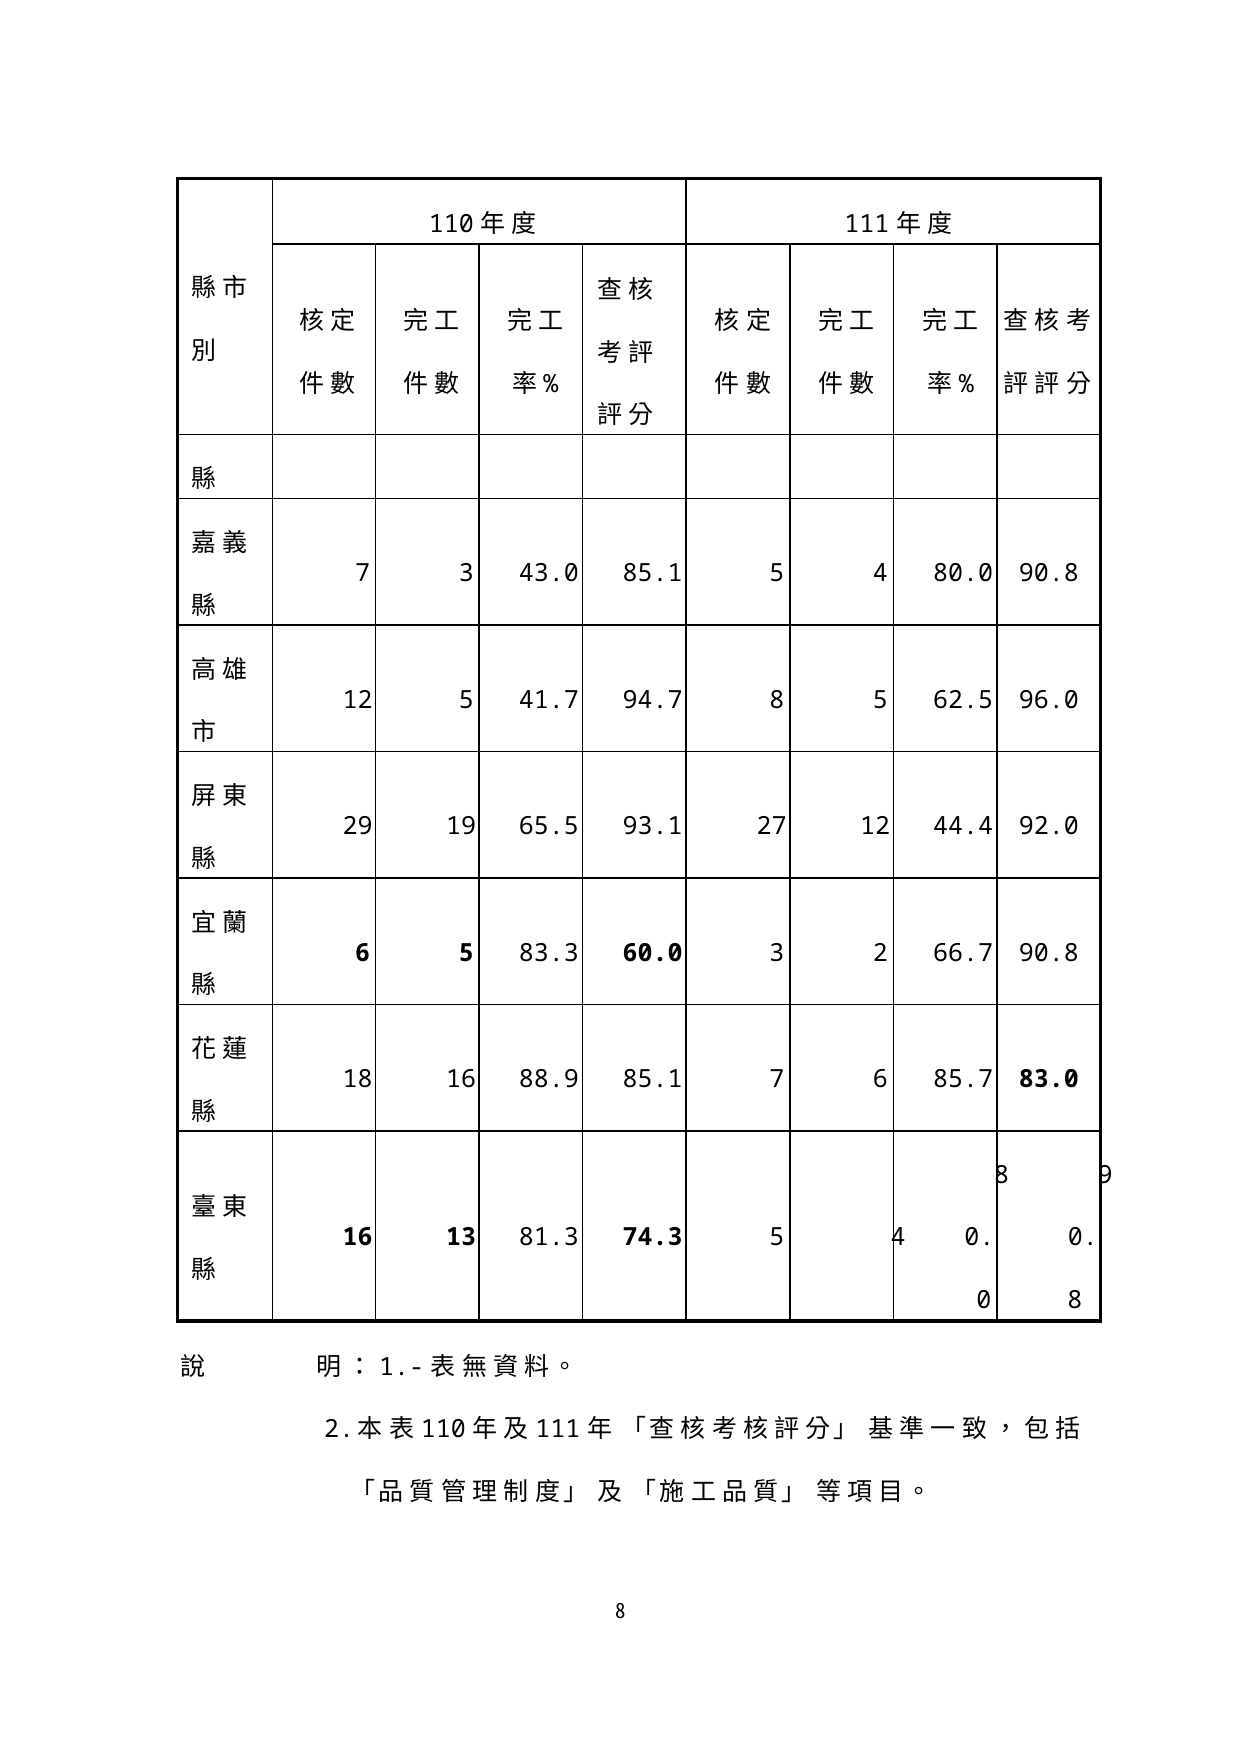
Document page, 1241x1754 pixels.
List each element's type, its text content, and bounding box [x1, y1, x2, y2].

table_cell 41.7 [480, 626, 582, 751]
table_cell 3 [687, 879, 789, 1004]
table_cell 5 [687, 1132, 789, 1319]
table_cell 7 [687, 1005, 789, 1130]
table_cell 16 [376, 1005, 478, 1130]
table_cell 60.0 [583, 879, 685, 1004]
table_header 110年度 [273, 180, 685, 243]
table_cell 2 [791, 879, 893, 1004]
table_cell 完工率% [894, 245, 996, 433]
table_cell [480, 435, 582, 497]
table_cell 縣 [179, 435, 272, 497]
table_cell 74.3 [583, 1132, 685, 1319]
table_cell 90.8 [998, 499, 1099, 624]
table_cell 查核考評評分 [998, 245, 1099, 433]
table_cell 90.8 [998, 879, 1099, 1004]
table_cell [998, 435, 1099, 497]
table_cell 宜蘭縣 [179, 879, 272, 1004]
table_cell 65.5 [480, 752, 582, 877]
table_cell 高雄市 [179, 626, 272, 751]
table_cell 93.1 [583, 752, 685, 877]
table_cell 27 [687, 752, 789, 877]
table_cell 85.1 [583, 499, 685, 624]
table_cell 96.0 [998, 626, 1099, 751]
table_header 縣市別 [179, 180, 272, 433]
table_cell [273, 435, 375, 497]
table_cell 完工 件數 [791, 245, 893, 433]
table_cell 44.4 [894, 752, 996, 877]
table_cell 92.0 [998, 752, 1099, 877]
table_cell 12 [791, 752, 893, 877]
table_cell 完工率% [480, 245, 582, 433]
table_cell 8 [687, 626, 789, 751]
table_cell 18 [273, 1005, 375, 1130]
table_cell 核定 件數 [273, 245, 375, 433]
table_cell 80.0 [894, 1132, 996, 1319]
table_cell 83.0 [998, 1005, 1099, 1130]
table_cell 88.9 [480, 1005, 582, 1130]
table_cell 13 [376, 1132, 478, 1319]
table_cell [687, 435, 789, 497]
table_cell 90.8 [998, 1132, 1099, 1319]
table_cell 查核考評評分 [583, 245, 685, 433]
table_cell 29 [273, 752, 375, 877]
table_cell 12 [273, 626, 375, 751]
table_cell 嘉義縣 [179, 499, 272, 624]
text 2.本表110年及111年「查核考核評分」基準一致，包括「品質管理制度」及「施工品質」等項目。 [314, 1385, 1098, 1510]
text 說 明：1.-表無資料。 [177, 1323, 1098, 1385]
table_cell 62.5 [894, 626, 996, 751]
table_cell 5 [687, 499, 789, 624]
table_cell 4 [791, 1132, 893, 1319]
table_cell 完工 件數 [376, 245, 478, 433]
table_cell 6 [791, 1005, 893, 1130]
table_cell [791, 435, 893, 497]
table_cell 臺東縣 [179, 1132, 272, 1319]
table_header 111年度 [687, 180, 1099, 243]
table_cell 6 [273, 879, 375, 1004]
table_cell 屏東縣 [179, 752, 272, 877]
table_cell 16 [273, 1132, 375, 1319]
table_cell 66.7 [894, 879, 996, 1004]
table_cell 83.3 [480, 879, 582, 1004]
table_cell 85.7 [894, 1005, 996, 1130]
table_cell [894, 435, 996, 497]
table_cell 19 [376, 752, 478, 877]
table_cell 5 [791, 626, 893, 751]
table_cell 43.0 [480, 499, 582, 624]
table_cell 4 [791, 499, 893, 624]
table_cell 94.7 [583, 626, 685, 751]
table_cell [376, 435, 478, 497]
table_cell 80.0 [894, 499, 996, 624]
table_cell 5 [376, 879, 478, 1004]
table_cell 核定 件數 [687, 245, 789, 433]
table_cell 7 [273, 499, 375, 624]
table_cell 5 [376, 626, 478, 751]
table_cell 3 [376, 499, 478, 624]
table_cell [583, 435, 685, 497]
table_cell 花蓮縣 [179, 1005, 272, 1130]
table_cell 85.1 [583, 1005, 685, 1130]
table_cell 81.3 [480, 1132, 582, 1319]
